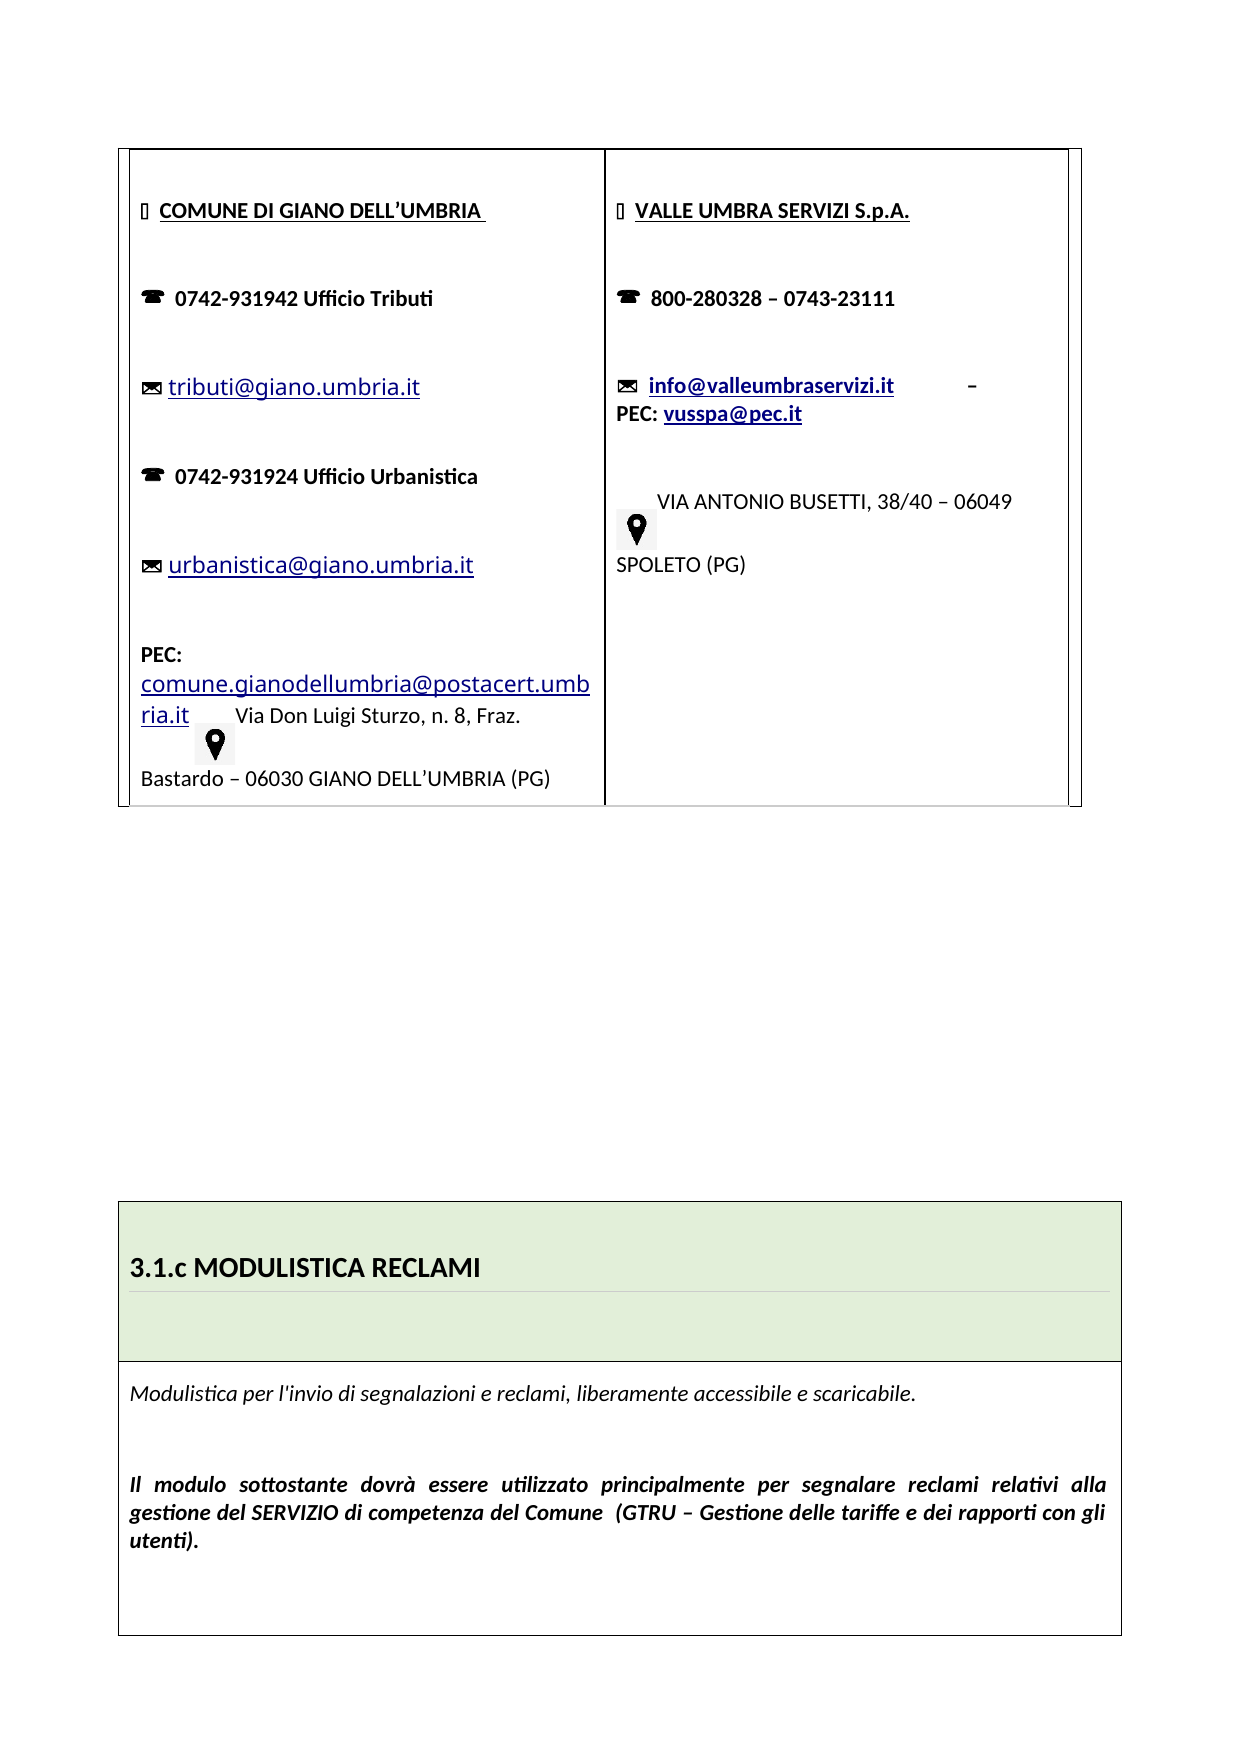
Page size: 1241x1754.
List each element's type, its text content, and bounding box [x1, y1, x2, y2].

table_cell  COMUNE DI GIANO DELL’UMBRIA  0742-931942 Ufficio Tributi  tributi@giano.umbria.it  0742-931924 Ufficio Urbanistica  urbanistica@giano.umbria.it PEC: comune.gianodellumbria@postacert.umbria.it Via Don Luigi Sturzo, n. 8, Fraz. Bastardo – 06030 GIANO DELL’UMBRIA (PG) [130, 150, 604, 805]
table_cell  VALLE UMBRA SERVIZI S.p.A.  800-280328 – 0743-23111  info@valleumbraservizi.it – PEC: vusspa@pec.it VIA ANTONIO BUSETTI, 38/40 – 06049 SPOLETO (PG) [606, 150, 1068, 805]
table_header 3.1.c MODULISTICA RECLAMI [119, 1202, 1121, 1361]
table_cell Modulistica per l'invio di segnalazioni e reclami, liberamente accessibile e scaricabile. Il modulo sottostante dovrà essere utilizzato principalmente per segnalare reclami relativi alla gestione del SERVIZIO di competenza del Comune (GTRU – Gestione delle tariffe e dei rapporti con gli utenti). [119, 1362, 1121, 1635]
